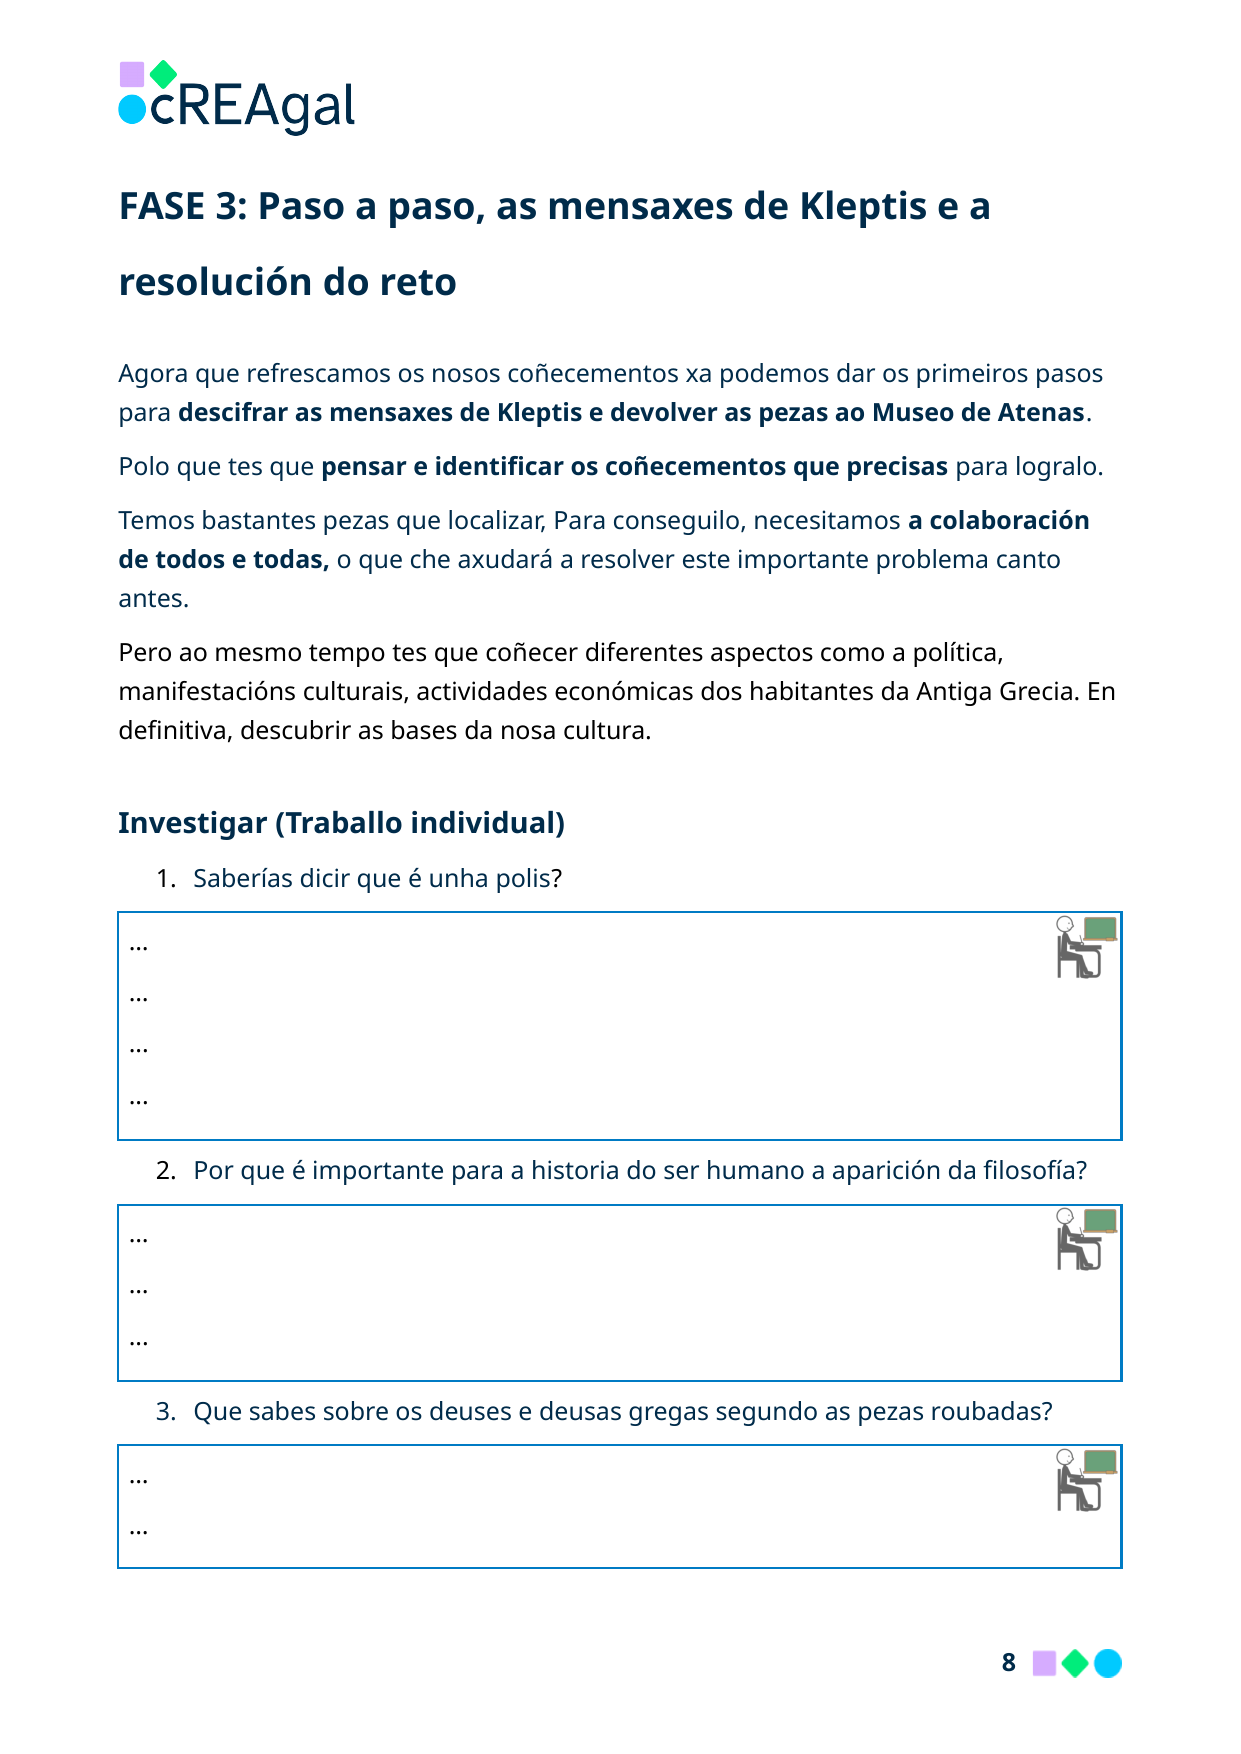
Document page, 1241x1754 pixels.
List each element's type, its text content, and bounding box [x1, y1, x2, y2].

subtitle Investigar (Traballo individual) [118, 802, 1122, 842]
picture [1112, 1649, 1122, 1660]
picture [118, 60, 355, 136]
subtitle FASE 3: Paso a paso, as mensaxes de Kleptis e a resolución do reto [118, 179, 1122, 307]
text Polo que tes que pensar e identificar os coñecementos que precisas para logralo. [118, 449, 1122, 483]
text Agora que refrescamos os nosos coñecementos xa podemos dar os primeiros pasos para descifrar as mensaxes de Kleptis e devolver as pezas ao Museo de Atenas. [118, 356, 1122, 429]
table_header … … [119, 1446, 1120, 1567]
text Temos bastantes pezas que localizar, Para conseguilo, necesitamos a colaboración de todos e todas, o que che axudará a resolver este importante problema canto antes. [118, 503, 1122, 615]
picture [1111, 1666, 1122, 1678]
list Por que é importante para a historia do ser humano a aparición da filosofía? [156, 1153, 1122, 1187]
text Pero ao mesmo tempo tes que coñecer diferentes aspectos como a política, manifestacións culturais, actividades económicas dos habitantes da Antiga Grecia. En definitiva, descubrir as bases da nosa cultura. [118, 635, 1122, 747]
table_header … … ... ... [119, 913, 1120, 1139]
list Saberías dicir que é unha polis? [156, 860, 1122, 894]
picture [1032, 1649, 1105, 1678]
list Que sabes sobre os deuses e deusas gregas segundo as pezas roubadas? [156, 1393, 1122, 1427]
table_header … … ... [119, 1206, 1120, 1379]
